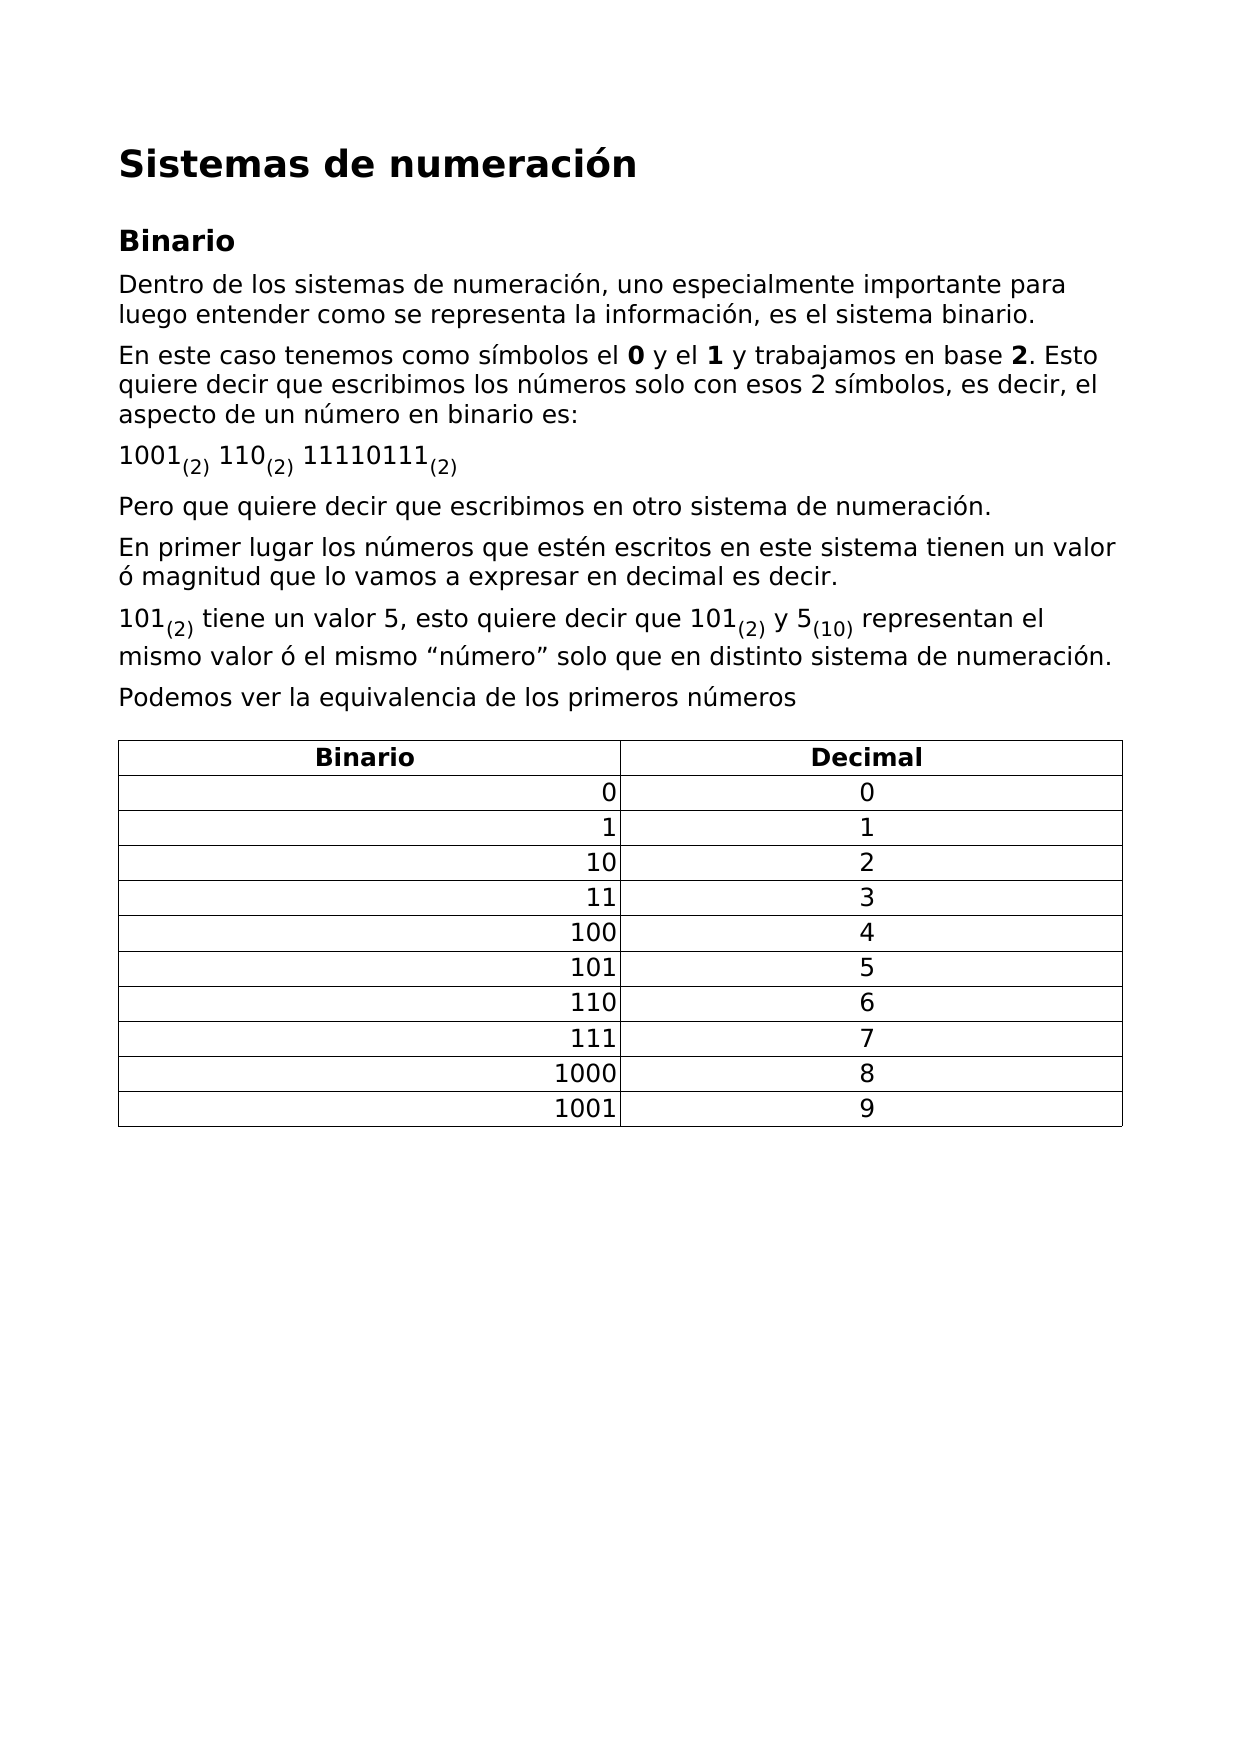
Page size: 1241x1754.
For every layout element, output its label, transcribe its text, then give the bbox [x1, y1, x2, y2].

table_cell 6 [621, 987, 1122, 1021]
table_cell 1000 [119, 1057, 620, 1091]
table_cell 3 [621, 881, 1122, 915]
subtitle Sistemas de numeración [118, 143, 1122, 187]
table_cell 0 [119, 776, 620, 810]
table_cell 1001 [119, 1092, 620, 1126]
text En primer lugar los números que estén escritos en este sistema tienen un valor ó magnitud que lo vamos a expresar en decimal es decir. [118, 533, 1122, 592]
table_header Decimal [621, 741, 1122, 775]
text Dentro de los sistemas de numeración, uno especialmente importante para luego entender como se representa la información, es el sistema binario. [118, 271, 1122, 329]
table_cell 8 [621, 1057, 1122, 1091]
table_cell 2 [621, 846, 1122, 880]
table_cell 1 [119, 811, 620, 845]
table_cell 9 [621, 1092, 1122, 1126]
table_header Binario [119, 741, 620, 775]
table_cell 0 [621, 776, 1122, 810]
table_cell 7 [621, 1022, 1122, 1056]
table_cell 101 [119, 952, 620, 986]
table_cell 5 [621, 952, 1122, 986]
table_cell 4 [621, 916, 1122, 951]
text 101(2) tiene un valor 5, esto quiere decir que 101(2) y 5(10) representan el mismo valor ó el mismo “número” solo que en distinto sistema de numeración. [118, 604, 1122, 671]
text En este caso tenemos como símbolos el 0 y el 1 y trabajamos en base 2. Esto quiere decir que escribimos los números solo con esos 2 símbolos, es decir, el aspecto de un número en binario es: [118, 342, 1122, 429]
table_cell 10 [119, 846, 620, 880]
text Pero que quiere decir que escribimos en otro sistema de numeración. [118, 492, 1122, 521]
table_cell 111 [119, 1022, 620, 1056]
table_cell 100 [119, 916, 620, 951]
text 1001(2) 110(2) 11110111(2) [118, 442, 1122, 479]
table_cell 110 [119, 987, 620, 1021]
subtitle Binario [118, 224, 1122, 258]
table_cell 11 [119, 881, 620, 915]
table_cell 1 [621, 811, 1122, 845]
text Podemos ver la equivalencia de los primeros números [118, 683, 1122, 713]
